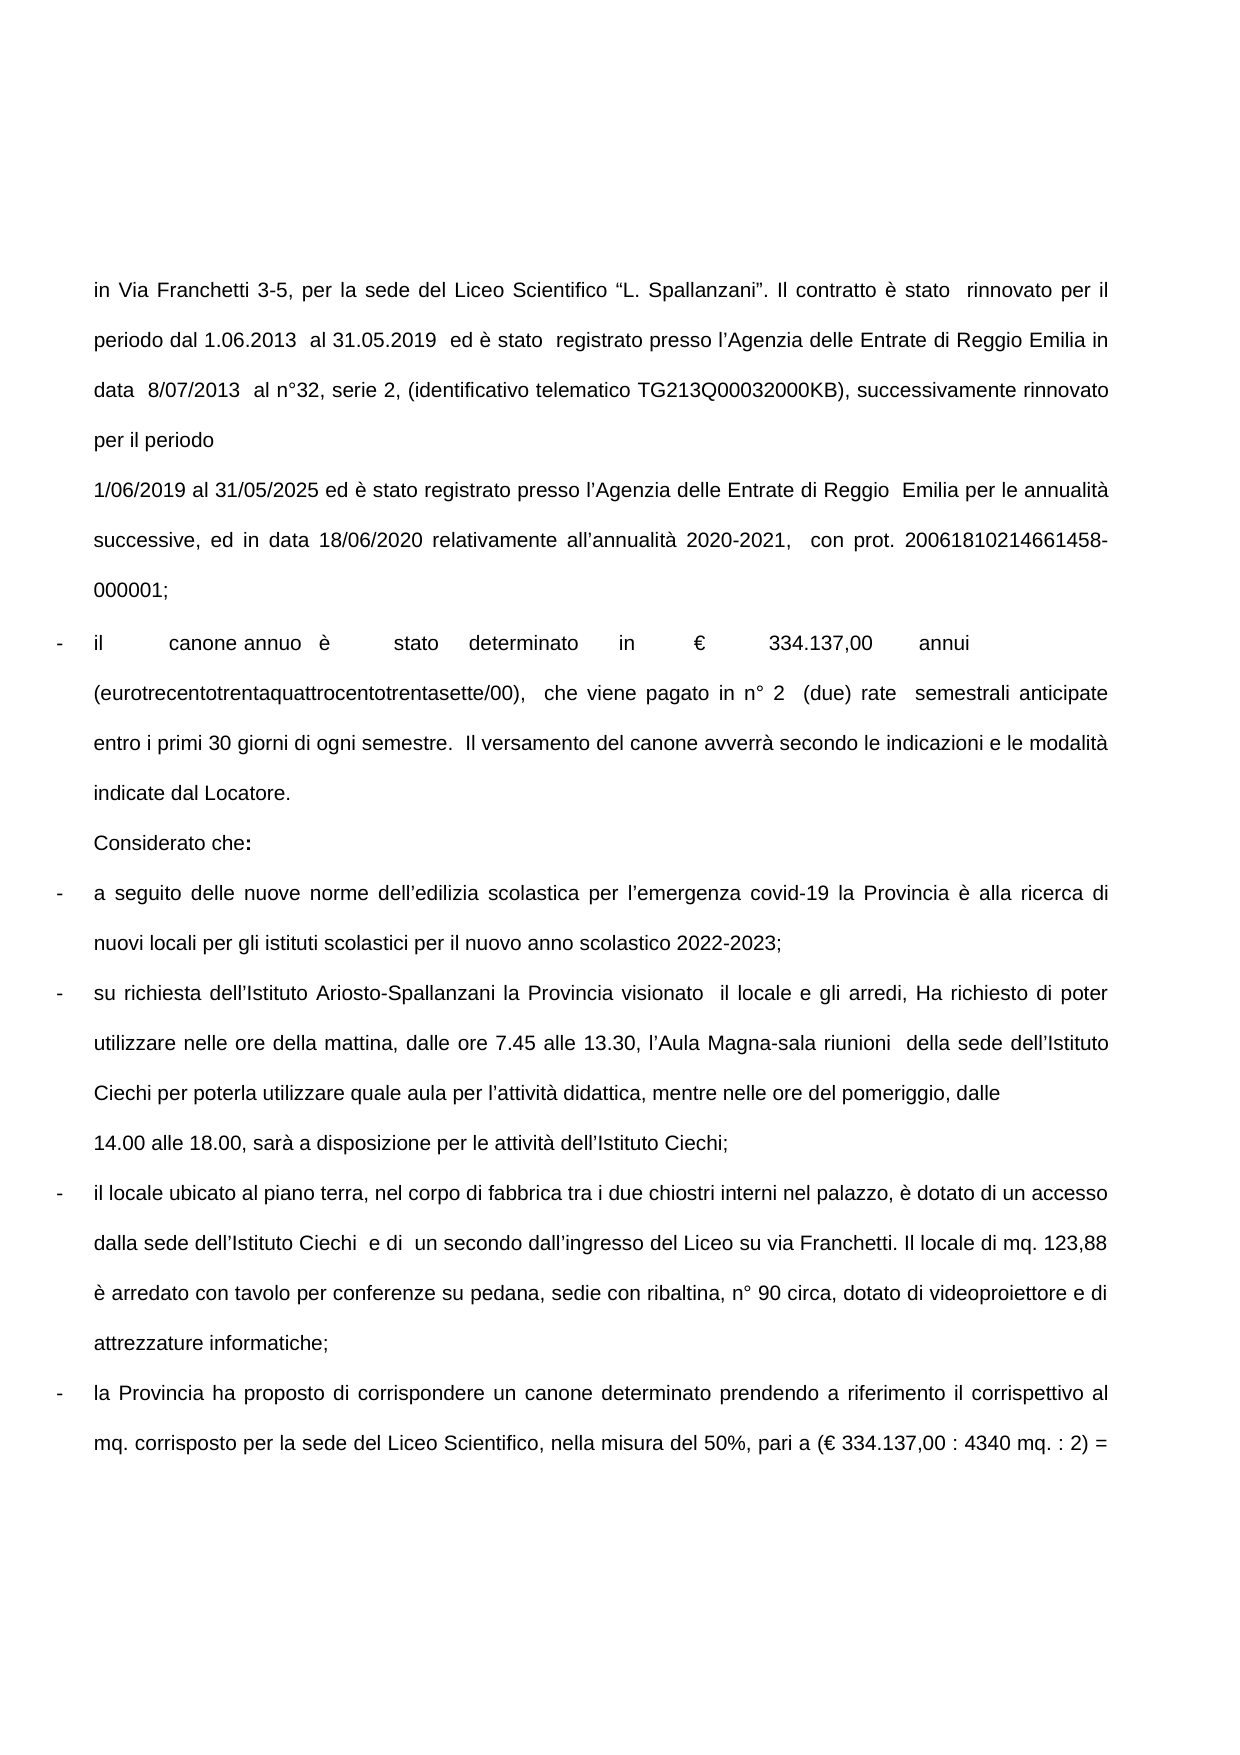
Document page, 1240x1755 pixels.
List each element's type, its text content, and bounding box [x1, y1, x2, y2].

text 1/06/2019 al 31/05/2025 ed è stato registrato presso l’Agenzia delle Entrate di Reggio Emilia per le annualità successive, ed in data 18/06/2020 relativamente all’annualità 2020-2021, con prot. 20061810214661458-000001; [93, 478, 1110, 602]
list il canone annuo è stato determinato in € 334.137,00 annui [56, 630, 1110, 654]
text (eurotrecentotrentaquattrocentotrentasette/00), che viene pagato in n° 2 (due) rate semestrali anticipate entro i primi 30 giorni di ogni semestre. Il versamento del canone avverrà secondo le indicazioni e le modalità indicate dal Locatore. [93, 681, 1110, 804]
text 14.00 alle 18.00, sarà a disposizione per le attività dell’Istituto Ciechi; [93, 1131, 1110, 1154]
text Considerato che: [93, 831, 1110, 854]
list in Via Franchetti 3-5, per la sede del Liceo Scientifico “L. Spallanzani”. Il contratto è stato rinnovato per il periodo dal 1.06.2013 al 31.05.2019 ed è stato registrato presso l’Agenzia delle Entrate di Reggio Emilia in data 8/07/2013 al n°32, serie 2, (identificativo telematico TG213Q00032000KB), successivamente rinnovato per il periodo [56, 278, 1110, 452]
list a seguito delle nuove norme dell’edilizia scolastica per l’emergenza covid-19 la Provincia è alla ricerca di nuovi locali per gli istituti scolastici per il nuovo anno scolastico 2022-2023; [56, 881, 1110, 954]
list la Provincia ha proposto di corrispondere un canone determinato prendendo a riferimento il corrispettivo al mq. corrisposto per la sede del Liceo Scientifico, nella misura del 50%, pari a (€ 334.137,00 : 4340 mq. : 2) = [56, 1381, 1110, 1455]
list su richiesta dell’Istituto Ariosto-Spallanzani la Provincia visionato il locale e gli arredi, Ha richiesto di poter utilizzare nelle ore della mattina, dalle ore 7.45 alle 13.30, l’Aula Magna-sala riunioni della sede dell’Istituto Ciechi per poterla utilizzare quale aula per l’attività didattica, mentre nelle ore del pomeriggio, dalle [56, 981, 1110, 1104]
list il locale ubicato al piano terra, nel corpo di fabbrica tra i due chiostri interni nel palazzo, è dotato di un accesso dalla sede dell’Istituto Ciechi e di un secondo dall’ingresso del Liceo su via Franchetti. Il locale di mq. 123,88 è arredato con tavolo per conferenze su pedana, sedie con ribaltina, n° 90 circa, dotato di videoproiettore e di attrezzature informatiche; [56, 1181, 1110, 1355]
